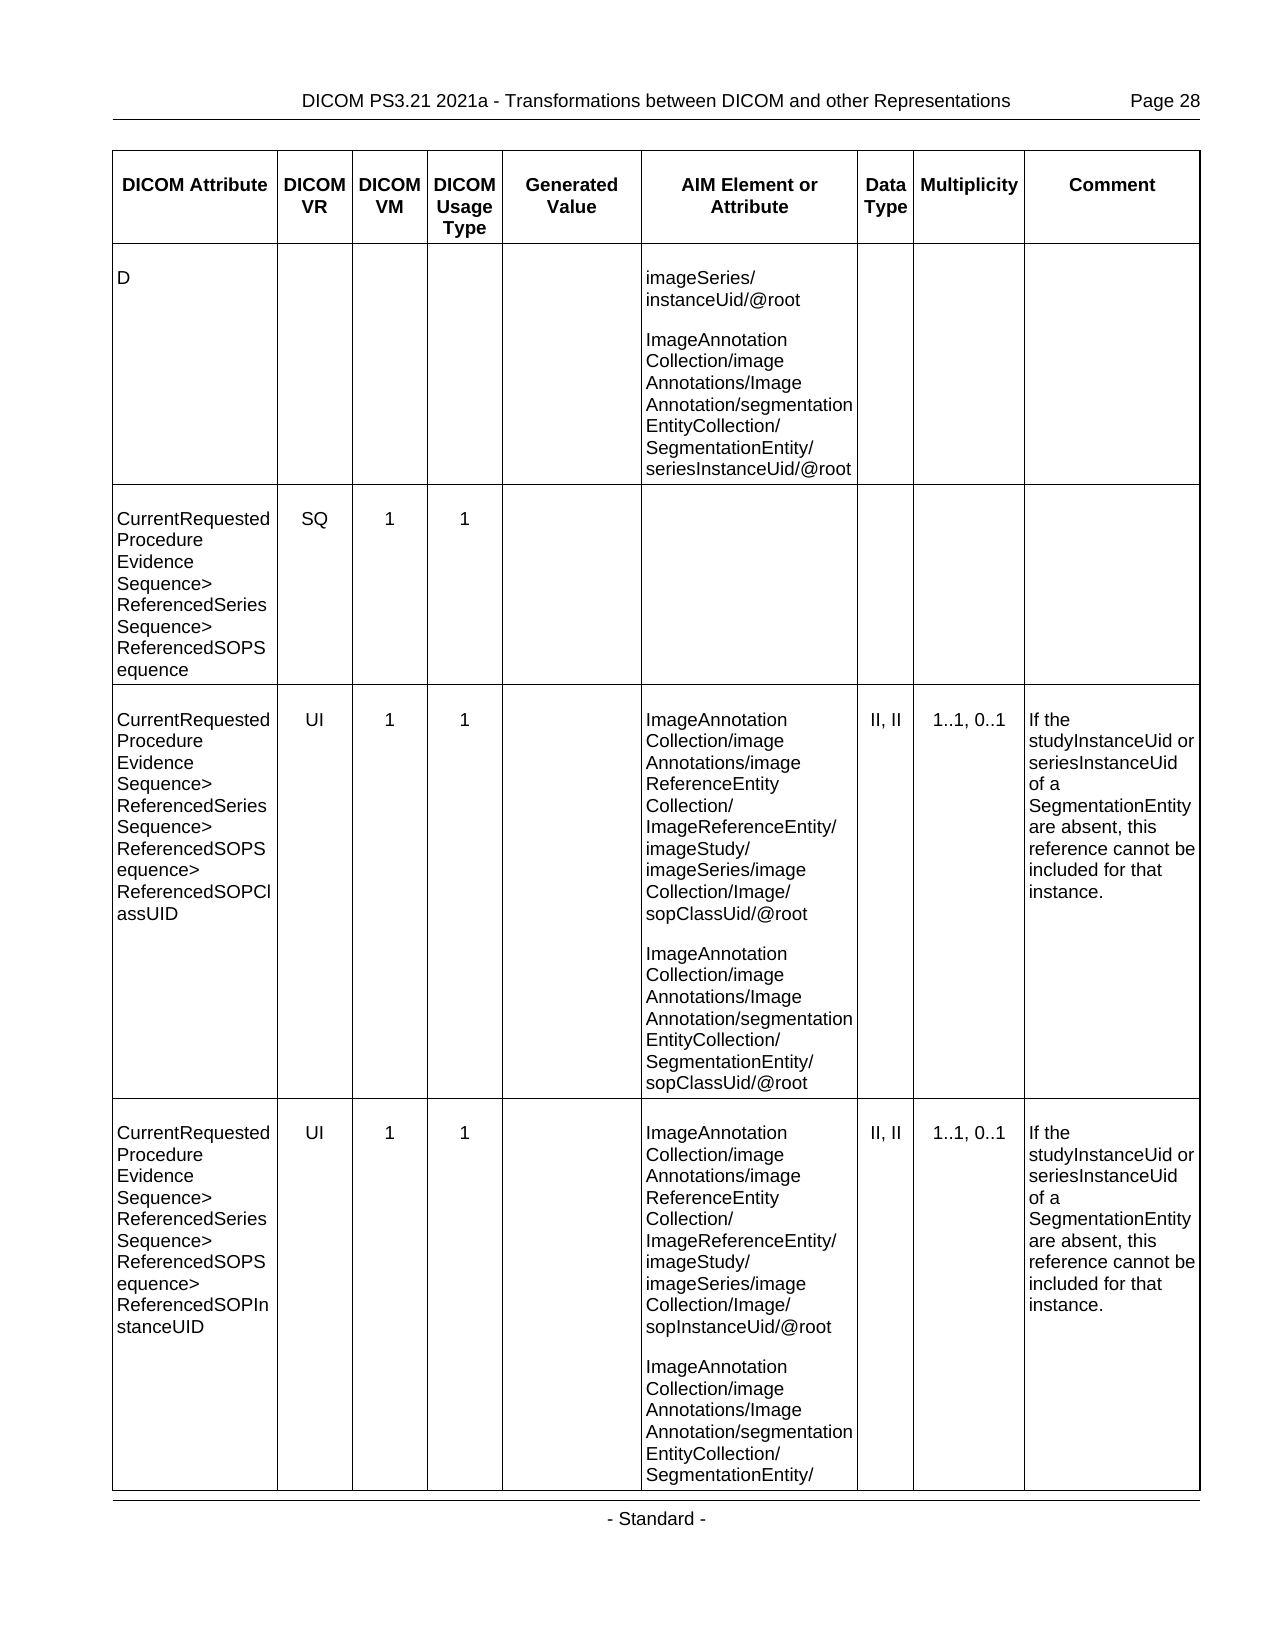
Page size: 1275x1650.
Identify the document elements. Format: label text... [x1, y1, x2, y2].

table_header Comment [1025, 151, 1199, 243]
table_cell 1..1, 0..1 [914, 1099, 1024, 1490]
table_cell [353, 244, 427, 484]
table_header Generated Value [503, 151, 641, 243]
table_cell D [113, 244, 277, 484]
table_header DICOM VM [353, 151, 427, 243]
table_cell Current​Requested​Procedure​Evidence​Sequence>​ReferencedSeriesSequence>​ReferencedSOPSequence>​ReferencedSOPInstanceUID [113, 1099, 277, 1490]
table_cell [503, 1099, 641, 1490]
table_cell [914, 485, 1024, 684]
table_cell 1 [428, 1099, 502, 1490]
table_cell [642, 485, 857, 684]
table_cell Current​Requested​Procedure​Evidence​Sequence>​ReferencedSeriesSequence>​ReferencedSOPSequence [113, 485, 277, 684]
table_cell [858, 485, 913, 684]
table_cell imageSeries/​instanceUid/​@root Image​Annotation​​Collection/​image​Annotations/​Image​Annotation/​​segmentation​Entity​Collection/​SegmentationEntity/​seriesInstanceUid/​@root [642, 244, 857, 484]
table_header DICOM Attribute [113, 151, 277, 243]
table_cell SQ [278, 485, 352, 684]
table_cell [914, 244, 1024, 484]
table_cell [1025, 485, 1199, 684]
table_cell 1 [353, 685, 427, 1098]
table_cell II, II [858, 1099, 913, 1490]
table_header Multiplicity [914, 151, 1024, 243]
table_cell 1 [428, 685, 502, 1098]
table_header Data Type [858, 151, 913, 243]
table_header DICOM VR [278, 151, 352, 243]
table_cell UI [278, 1099, 352, 1490]
table_cell [278, 244, 352, 484]
table_cell 1..1, 0..1 [914, 685, 1024, 1098]
table_cell [503, 685, 641, 1098]
table_cell 1 [353, 485, 427, 684]
table_cell 1 [428, 485, 502, 684]
table_cell [428, 244, 502, 484]
table_cell [858, 244, 913, 484]
table_cell Image​Annotation​​Collection/​image​Annotations/​image​Reference​Entity​​Collection/​ImageReferenceEntity/​imageStudy/​imageSeries/​image​Collection/​Image/​sopInstanceUid/​@root Image​Annotation​​Collection/​image​Annotations/​Image​Annotation/​​segmentation​Entity​Collection/​SegmentationEntity/​ [642, 1099, 857, 1490]
table_cell 1 [353, 1099, 427, 1490]
table_header AIM Element or Attribute [642, 151, 857, 243]
table_cell [503, 485, 641, 684]
table_cell If the studyInstanceUid or seriesInstanceUid of a SegmentationEntity are absent, this reference cannot be included for that instance. [1025, 685, 1199, 1098]
table_cell If the studyInstanceUid or seriesInstanceUid of a SegmentationEntity are absent, this reference cannot be included for that instance. [1025, 1099, 1199, 1490]
table_cell II, II [858, 685, 913, 1098]
table_cell UI [278, 685, 352, 1098]
table_cell [503, 244, 641, 484]
table_header DICOM Usage Type [428, 151, 502, 243]
table_cell Image​Annotation​​Collection/​image​Annotations/​image​Reference​Entity​​Collection/​ImageReferenceEntity/​imageStudy/​imageSeries/​image​Collection/​Image/​sopClassUid/​@root Image​Annotation​​Collection/​image​Annotations/​Image​Annotation/​​segmentation​Entity​Collection/​SegmentationEntity/​sopClassUid/​@root [642, 685, 857, 1098]
table_cell Current​Requested​Procedure​Evidence​Sequence>​ReferencedSeriesSequence>​ReferencedSOPSequence>​ReferencedSOPClassUID [113, 685, 277, 1098]
table_cell [1025, 244, 1199, 484]
